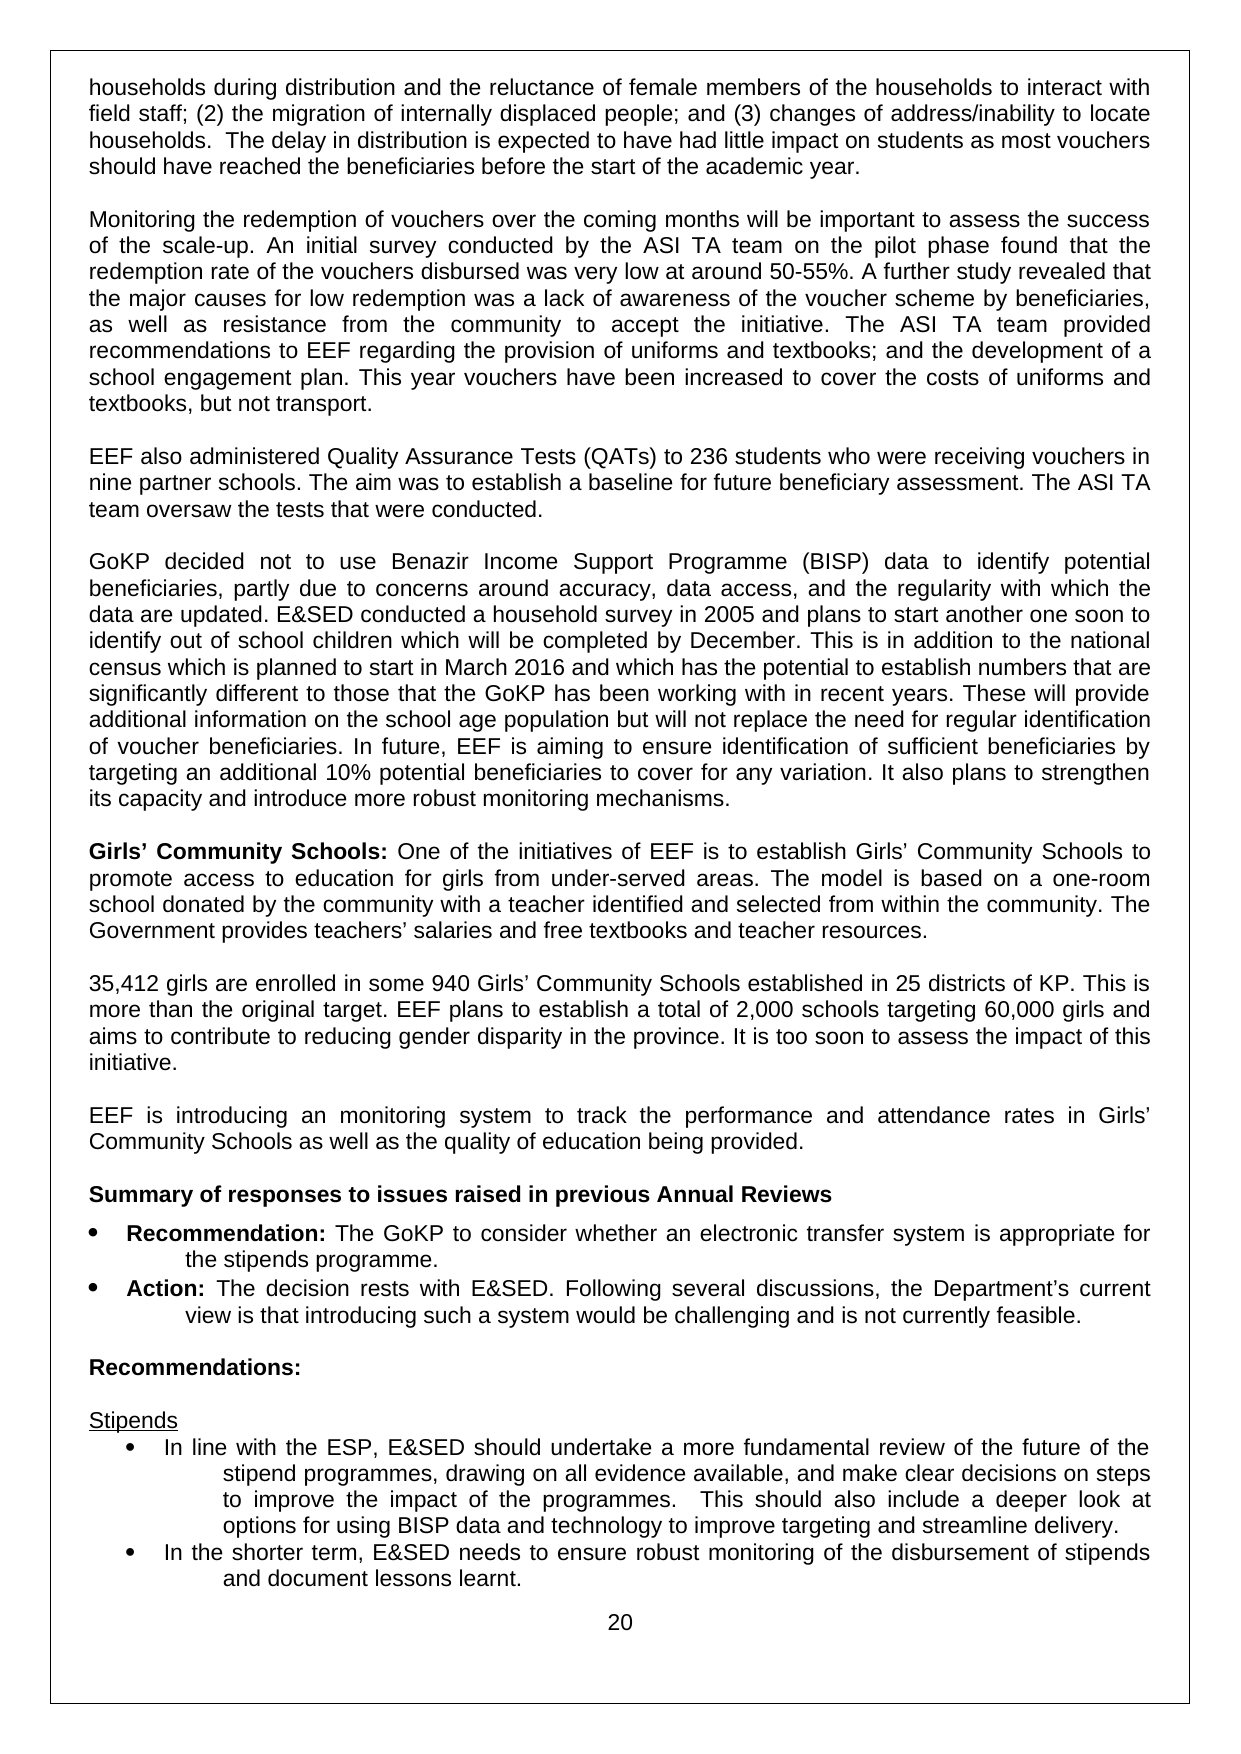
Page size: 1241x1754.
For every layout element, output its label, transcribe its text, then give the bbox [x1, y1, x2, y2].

list In line with the ESP, E&SED should undertake a more fundamental review of the future of the stipend programmes, drawing on all evidence available, and make clear decisions on steps to improve the impact of the programmes. This should also include a deeper look at options for using BISP data and technology to improve targeting and streamline delivery. [126, 1433, 1152, 1539]
text Recommendations: [89, 1354, 1152, 1381]
text EEF is introducing an monitoring system to track the performance and attendance rates in Girls’ Community Schools as well as the quality of education being provided. [89, 1102, 1152, 1154]
text Stipends [89, 1407, 1152, 1433]
text Monitoring the redemption of vouchers over the coming months will be important to assess the success of the scale-up. An initial survey conducted by the ASI TA team on the pilot phase found that the redemption rate of the vouchers disbursed was very low at around 50-55%. A further study revealed that the major causes for low redemption was a lack of awareness of the voucher scheme by beneficiaries, as well as resistance from the community to accept the initiative. The ASI TA team provided recommendations to EEF regarding the provision of uniforms and textbooks; and the development of a school engagement plan. This year vouchers have been increased to cover the costs of uniforms and textbooks, but not transport. [89, 206, 1152, 416]
text households during distribution and the reluctance of female members of the households to interact with field staff; (2) the migration of internally displaced people; and (3) changes of address/inability to locate households. The delay in distribution is expected to have had little impact on students as most vouchers should have reached the beneficiaries before the start of the academic year. [89, 74, 1152, 179]
list In the shorter term, E&SED needs to ensure robust monitoring of the disbursement of stipends and document lessons learnt. [126, 1539, 1152, 1592]
text GoKP decided not to use Benazir Income Support Programme (BISP) data to identify potential beneficiaries, partly due to concerns around accuracy, data access, and the regularity with which the data are updated. E&SED conducted a household survey in 2005 and plans to start another one soon to identify out of school children which will be completed by December. This is in addition to the national census which is planned to start in March 2016 and which has the potential to establish numbers that are significantly different to those that the GoKP has been working with in recent years. These will provide additional information on the school age population but will not replace the need for regular identification of voucher beneficiaries. In future, EEF is aiming to ensure identification of sufficient beneficiaries by targeting an additional 10% potential beneficiaries to cover for any variation. It also plans to strengthen its capacity and introduce more robust monitoring mechanisms. [89, 548, 1152, 812]
text 35,412 girls are enrolled in some 940 Girls’ Community Schools established in 25 districts of KP. This is more than the original target. EEF plans to establish a total of 2,000 schools targeting 60,000 girls and aims to contribute to reducing gender disparity in the province. It is too soon to assess the impact of this initiative. [89, 970, 1152, 1075]
list Recommendation: The GoKP to consider whether an electronic transfer system is appropriate for the stipends programme. [89, 1219, 1152, 1273]
text Girls’ Community Schools: One of the initiatives of EEF is to establish Girls’ Community Schools to promote access to education for girls from under-served areas. The model is based on a one-room school donated by the community with a teacher identified and selected from within the community. The Government provides teachers’ salaries and free textbooks and teacher resources. [89, 838, 1152, 943]
text Summary of responses to issues raised in previous Annual Reviews [89, 1181, 1152, 1207]
text EEF also administered Quality Assurance Tests (QATs) to 236 students who were receiving vouchers in nine partner schools. The aim was to establish a baseline for future beneficiary assessment. The ASI TA team oversaw the tests that were conducted. [89, 443, 1152, 522]
list Action: The decision rests with E&SED. Following several discussions, the Department’s current view is that introducing such a system would be challenging and is not currently feasible. [89, 1273, 1152, 1328]
